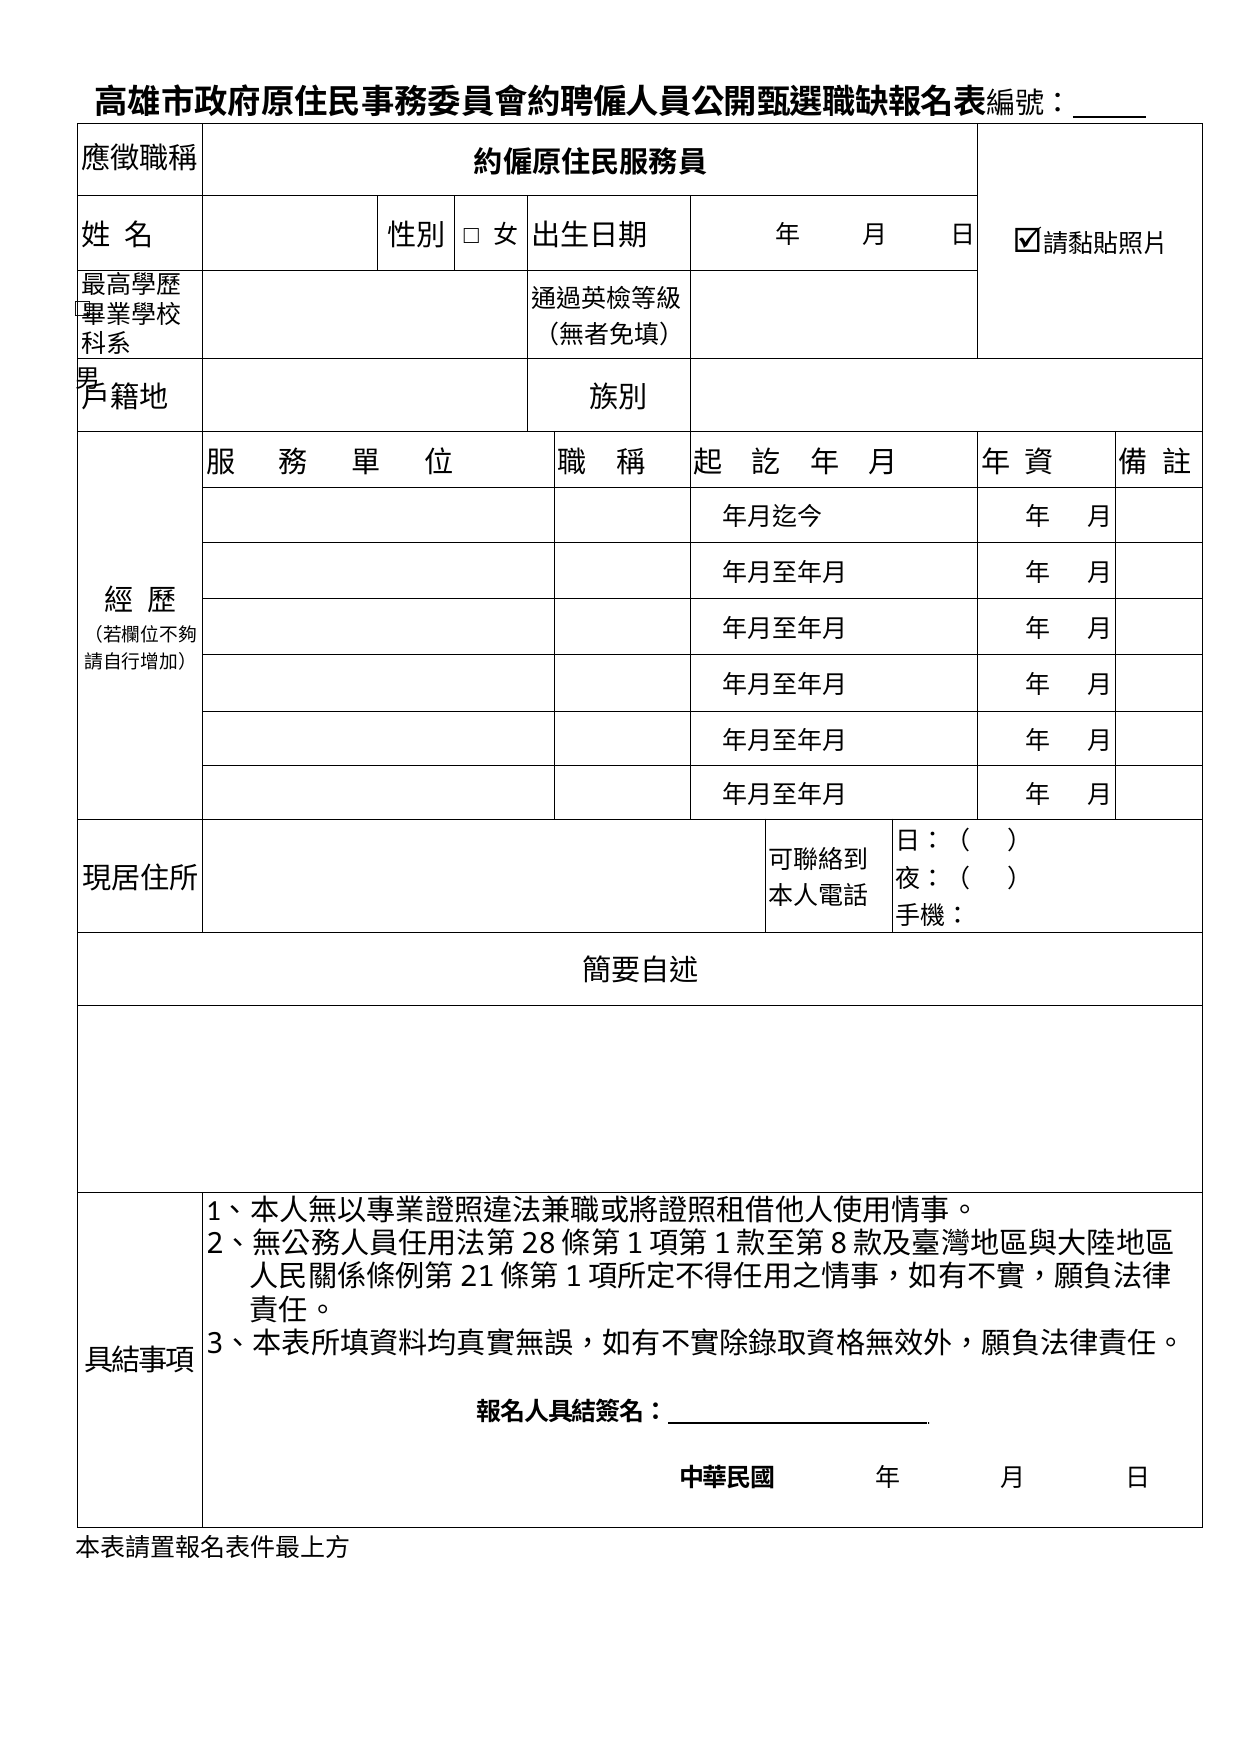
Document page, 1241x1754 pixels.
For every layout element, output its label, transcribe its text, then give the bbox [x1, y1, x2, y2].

table_cell 1、本人無以專業證照違法兼職或將證照租借他人使用情事。 2、無公務人員任用法第28條第1項第1款至第8款及臺灣地區與大陸地區人民關係條例第21條第1項所定不得任用之情事，如有不實，願負法律責任。 3、本表所填資料均真實無誤，如有不實除錄取資格無效外，願負法律責任。 報名人具結簽名： 中華民國 年 月 日 [203, 1193, 1202, 1527]
table_cell [1116, 488, 1202, 542]
table_cell 年月至年月 [691, 712, 977, 765]
table_cell 性別 [378, 196, 454, 269]
table_cell [555, 766, 690, 818]
table_cell 年 月 [978, 712, 1115, 765]
table_cell 年 月 [978, 488, 1115, 542]
table_cell [203, 820, 765, 932]
table_cell 職 稱 [555, 432, 690, 487]
table_cell 經 歷 （若欄位不夠請自行增加） [78, 432, 202, 818]
table_cell [203, 271, 527, 358]
table_cell 通過英檢等級 （無者免填） [528, 271, 690, 358]
table_header 應徵職稱 [78, 124, 202, 195]
table_cell 年 資 [978, 432, 1115, 487]
table_cell □ 女 [455, 196, 527, 269]
table_cell [555, 655, 690, 711]
table_cell [203, 655, 554, 711]
table_cell 年月至年月 [691, 599, 977, 654]
text 本表請置報名表件最上方 [75, 1528, 1165, 1564]
table_cell [203, 488, 554, 542]
table_cell [1116, 655, 1202, 711]
table_cell 年 月 [978, 655, 1115, 711]
table_cell [1116, 599, 1202, 654]
table_cell [78, 1006, 1202, 1192]
table_cell 年 月 [978, 766, 1115, 818]
table_cell [555, 543, 690, 598]
table_cell [1116, 712, 1202, 765]
table_cell [203, 359, 527, 431]
table_cell [203, 196, 377, 269]
table_cell 年 月 日 [691, 196, 977, 269]
table_cell 年月至年月 [691, 543, 977, 598]
table_cell 年月至年月 [691, 655, 977, 711]
table_header 約僱原住民服務員 [203, 124, 977, 195]
table_cell 服 務 單 位 [203, 432, 554, 487]
table_cell [555, 599, 690, 654]
table_cell 備 註 [1116, 432, 1202, 487]
table_cell 日：（ ） 夜：（ ） 手機： [893, 820, 1202, 932]
table_cell 姓 名 [78, 196, 202, 269]
table_cell [555, 488, 690, 542]
table_cell 出生日期 [528, 196, 690, 269]
table_cell [1116, 543, 1202, 598]
table_cell 簡要自述 [78, 933, 1202, 1005]
table_cell 族別 [528, 359, 690, 431]
table_cell 戶籍地 [78, 359, 202, 431]
table_cell [203, 712, 554, 765]
table_cell [203, 543, 554, 598]
table_cell 具結事項 [78, 1193, 202, 1527]
table_cell 起 訖 年 月 [691, 432, 977, 487]
table_cell 可聯絡到 本人電話 [766, 820, 892, 932]
table_cell [1116, 766, 1202, 818]
table_cell [555, 712, 690, 765]
table_cell 現居住所 [78, 820, 202, 932]
table_cell [203, 766, 554, 818]
text 高雄市政府原住民事務委員會約聘僱人員公開甄選職缺報名表編號： [75, 75, 1165, 123]
table_header 請黏貼照片 [978, 124, 1202, 358]
table_cell [203, 599, 554, 654]
table_cell 最高學歷 畢業學校科系 [78, 271, 202, 358]
table_cell [691, 359, 1202, 431]
table_cell 年月迄今 [691, 488, 977, 542]
table_cell 年 月 [978, 599, 1115, 654]
table_cell [691, 271, 977, 358]
table_cell 年 月 [978, 543, 1115, 598]
table_cell 年月至年月 [691, 766, 977, 818]
